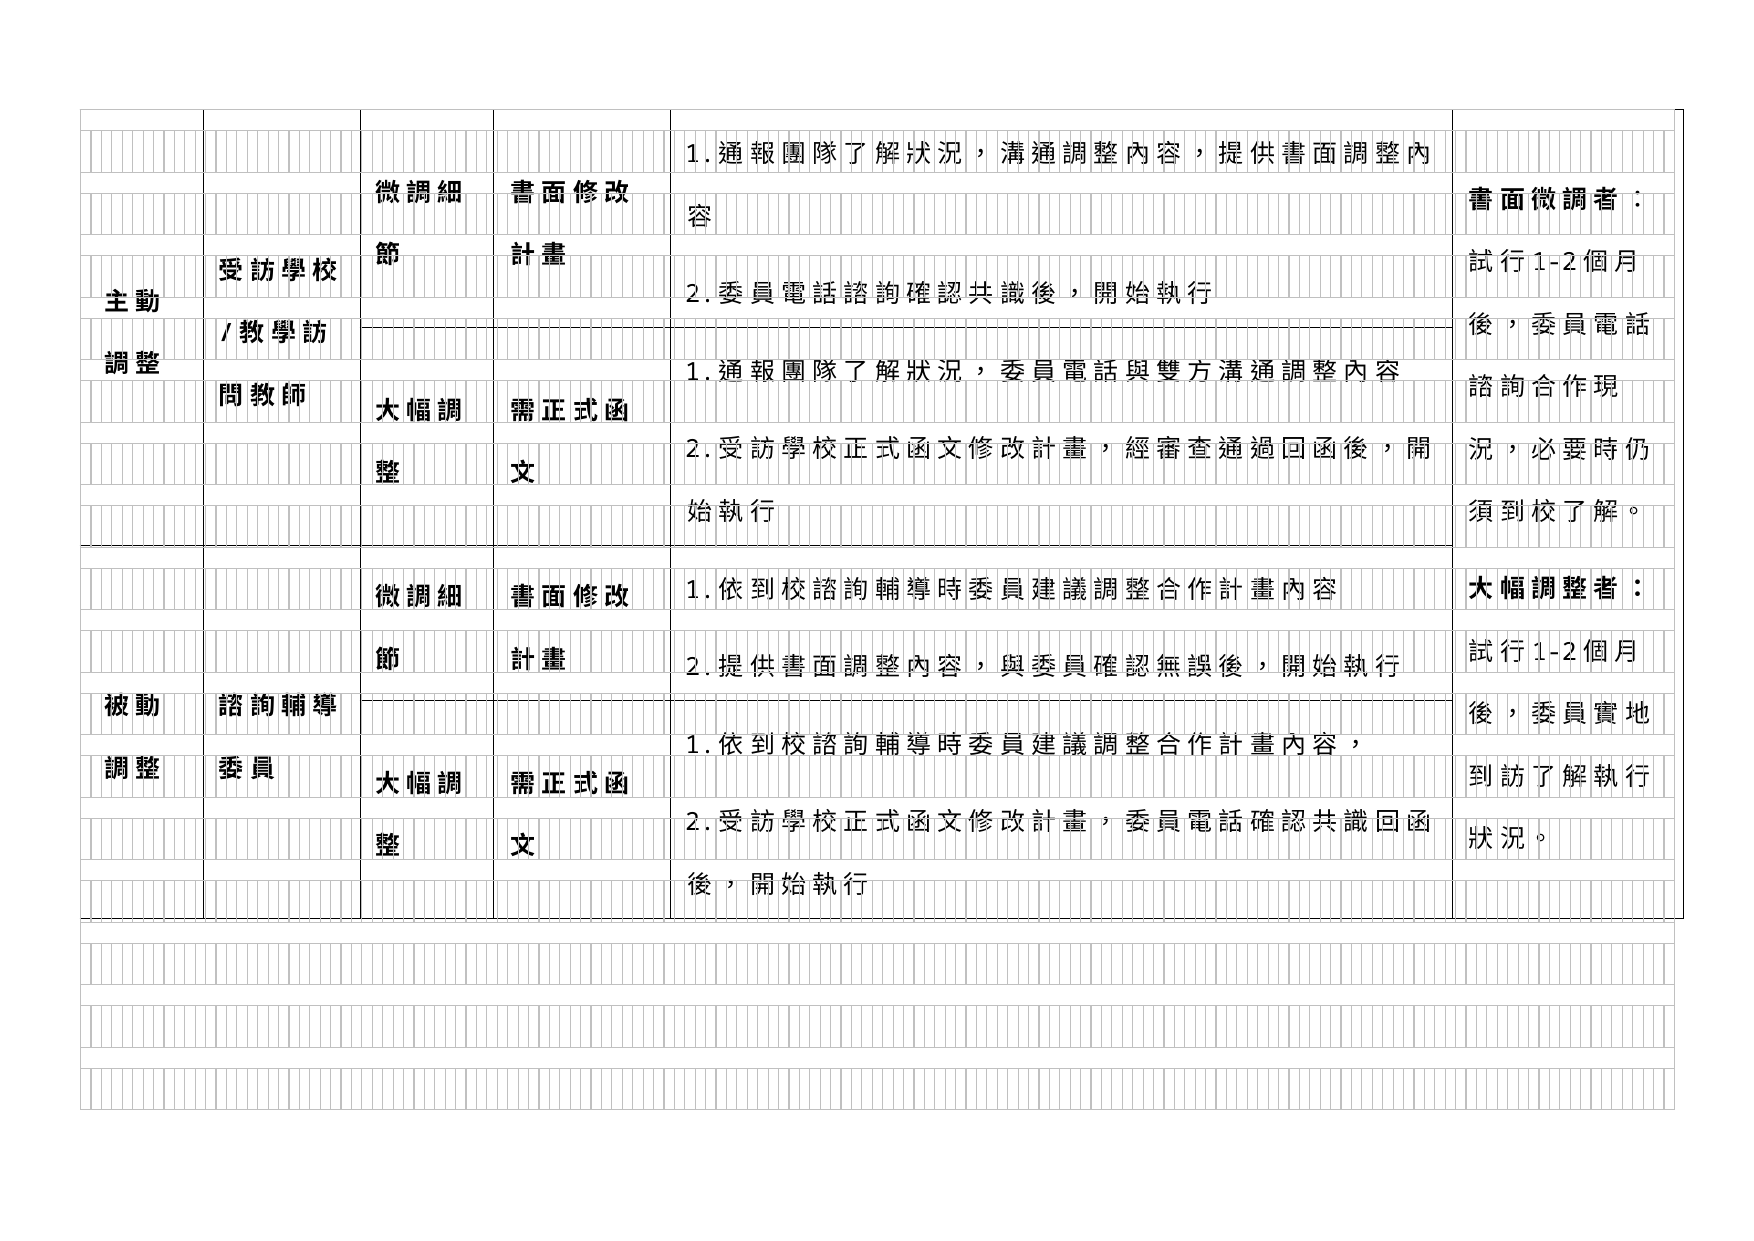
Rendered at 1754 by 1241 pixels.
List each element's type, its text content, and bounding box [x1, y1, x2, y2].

table_cell 諮詢輔導委員 [352, 756, 360, 797]
table_cell 主動調整 [92, 444, 101, 484]
table_cell 微調細節 [394, 569, 403, 609]
table_cell 被動調整 [185, 756, 195, 797]
table_cell 書面修改計畫 [644, 194, 653, 234]
table_cell 被動調整 [133, 569, 143, 609]
table_cell 微調細節 [362, 194, 372, 234]
table_cell 受訪學校/教學訪問教師 [342, 381, 351, 422]
table_cell 微調細節 [383, 256, 393, 297]
table_cell 受訪學校/教學訪問教師 [248, 332, 257, 359]
table_cell 大幅調整 [383, 881, 393, 918]
table_cell 書面修改計畫 [494, 298, 670, 318]
table_cell 微調細節 [425, 631, 434, 672]
table_cell 主動調整 [196, 381, 203, 422]
table_cell 書面修改計畫 [602, 569, 611, 609]
table_cell 主動調整 [154, 444, 163, 484]
table_cell 需正式函文 [550, 819, 559, 859]
table_cell 受訪學校/教學訪問教師 [237, 131, 247, 172]
table_cell 大幅調整 [456, 506, 465, 545]
table_cell 大幅調整 [394, 819, 403, 859]
table_cell 需正式函文 [665, 819, 670, 859]
table_cell 主動調整 [92, 506, 101, 545]
table_cell 諮詢輔導委員 [310, 819, 320, 859]
table_cell 大幅調整 [373, 328, 382, 359]
table_cell 需正式函文 [529, 819, 538, 859]
table_cell 主動調整 [196, 131, 203, 172]
table_cell 大幅調整 [425, 381, 434, 422]
table_cell 大幅調整 [467, 881, 476, 918]
table_cell 需正式函文 [644, 506, 653, 545]
table_cell 主動調整 [81, 235, 203, 255]
table_cell 書面微調者：試行1-2個月後，委員電話諮詢合作現況，必要時仍須到校了解。 大幅調整者：試行1-2個月後，委員實地到訪了解執行狀況。 [1453, 548, 1674, 568]
table_cell 諮詢輔導委員 [206, 631, 215, 672]
table_cell 大幅調整 [394, 506, 403, 545]
table_cell 需正式函文 [498, 381, 507, 422]
table_cell 受訪學校/教學訪問教師 [310, 256, 320, 297]
table_cell 需正式函文 [654, 756, 663, 797]
table_cell 需正式函文 [644, 881, 653, 918]
table_cell 諮詢輔導委員 [258, 819, 268, 859]
table_cell 主動調整 [81, 194, 90, 234]
table_cell 需正式函文 [592, 506, 601, 545]
table_cell 諮詢輔導委員 [204, 548, 360, 568]
table_cell 受訪學校/教學訪問教師 [342, 319, 351, 359]
table_cell 大幅調整 [467, 444, 476, 484]
table_cell 受訪學校/教學訪問教師 [237, 256, 247, 297]
table_cell 受訪學校/教學訪問教師 [310, 381, 320, 422]
table_cell 諮詢輔導委員 [290, 698, 299, 734]
table_cell 被動調整 [154, 694, 163, 734]
table_cell 大幅調整 [383, 506, 393, 545]
table_cell 被動調整 [81, 798, 203, 818]
table_cell 諮詢輔導委員 [248, 819, 257, 859]
table_cell 諮詢輔導委員 [269, 569, 278, 609]
table_cell 需正式函文 [665, 756, 670, 797]
table_cell 被動調整 [165, 881, 174, 918]
table_cell 受訪學校/教學訪問教師 [290, 444, 299, 484]
table_cell 需正式函文 [623, 819, 632, 859]
table_cell 書面修改計畫 [560, 131, 570, 172]
table_cell 大幅調整 [487, 701, 493, 734]
table_cell 受訪學校/教學訪問教師 [331, 194, 340, 234]
table_cell 微調細節 [373, 569, 382, 609]
table_cell 諮詢輔導委員 [331, 631, 340, 672]
table_cell 諮詢輔導委員 [227, 569, 236, 609]
table_cell 需正式函文 [602, 506, 611, 545]
table_cell 書面修改計畫 [519, 203, 528, 234]
table_cell 大幅調整 [404, 701, 413, 734]
table_cell 微調細節 [361, 548, 493, 568]
table_cell 需正式函文 [508, 881, 518, 918]
table_cell 書面修改計畫 [623, 569, 632, 609]
table_cell 需正式函文 [602, 328, 611, 359]
table_cell 1.依到校諮詢輔導時委員建議調整合作計畫內容， 2.受訪學校正式函文修改計畫，委員電話確認共識回函後，開始執行 [1237, 735, 1293, 755]
table_cell 諮詢輔導委員 [248, 694, 257, 734]
table_cell 受訪學校/教學訪問教師 [204, 110, 360, 130]
table_cell 被動調整 [185, 819, 195, 859]
table_cell 諮詢輔導委員 [204, 673, 360, 693]
table_cell 主動調整 [81, 506, 90, 545]
table_cell 1.依到校諮詢輔導時委員建議調整合作計畫內容， 2.受訪學校正式函文修改計畫，委員電話確認共識回函後，開始執行 [729, 735, 786, 755]
table_cell 受訪學校/教學訪問教師 [227, 131, 236, 172]
table_cell 被動調整 [112, 767, 122, 797]
table_cell 被動調整 [92, 881, 101, 918]
table_cell 主動調整 [175, 131, 184, 172]
table_cell 受訪學校/教學訪問教師 [237, 319, 247, 359]
table_cell 需正式函文 [519, 506, 528, 545]
table_cell 需正式函文 [644, 701, 653, 734]
table_cell 需正式函文 [602, 444, 611, 484]
table_cell 諮詢輔導委員 [258, 569, 268, 609]
table_cell 1.通報團隊了解狀況，溝通調整內容，提供書面調整內容 2.委員電話諮詢確認共識後，開始執行 [671, 110, 1452, 130]
table_cell 書面修改計畫 [633, 194, 643, 234]
table_cell 需正式函文 [654, 819, 663, 859]
table_cell 受訪學校/教學訪問教師 [331, 319, 340, 359]
table_cell 書面修改計畫 [654, 256, 663, 297]
table_cell 書面修改計畫 [529, 631, 538, 672]
table_cell 需正式函文 [581, 756, 590, 775]
table_cell 書面修改計畫 [602, 131, 611, 172]
table_cell 書面修改計畫 [519, 131, 528, 172]
table_cell 書面修改計畫 [540, 131, 549, 172]
table_cell 大幅調整 [362, 881, 372, 918]
table_cell 書面修改計畫 [560, 194, 570, 234]
table_cell 主動調整 [102, 319, 111, 359]
table_cell 諮詢輔導委員 [300, 756, 309, 797]
table_cell 微調細節 [383, 194, 393, 234]
table_cell 1.依到校諮詢輔導時委員建議調整合作計畫內容 2.提供書面調整內容，與委員確認無誤後，開始執行 [671, 610, 1452, 630]
table_cell 大幅調整 [404, 881, 413, 918]
table_cell 主動調整 [165, 131, 174, 172]
table_cell 書面微調者：試行1-2個月後，委員電話諮詢合作現況，必要時仍須到校了解。 大幅調整者：試行1-2個月後，委員實地到訪了解執行狀況。 [1453, 110, 1674, 130]
table_cell 需正式函文 [529, 506, 538, 545]
table_cell 書面修改計畫 [612, 256, 622, 297]
table_cell 1.依到校諮詢輔導時委員建議調整合作計畫內容， 2.受訪學校正式函文修改計畫，委員電話確認共識回函後，開始執行 [1115, 735, 1193, 755]
table_cell 需正式函文 [644, 444, 653, 484]
table_cell 被動調整 [112, 707, 122, 734]
table_cell 主動調整 [165, 381, 174, 422]
table_cell 書面修改計畫 [494, 548, 670, 568]
table_cell 被動調整 [81, 631, 90, 672]
table_cell 受訪學校/教學訪問教師 [321, 506, 330, 545]
table_cell 諮詢輔導委員 [331, 756, 340, 797]
table_cell 1.通報團隊了解狀況，委員電話與雙方溝通調整內容 2.受訪學校正式函文修改計畫，經審查通過回函後，開始執行 [671, 423, 1452, 443]
table_cell 受訪學校/教學訪問教師 [279, 506, 288, 545]
table_cell 需正式函文 [498, 328, 507, 359]
table_cell 微調細節 [487, 569, 493, 609]
table_cell 主動調整 [81, 131, 90, 172]
table_cell 受訪學校/教學訪問教師 [279, 256, 288, 297]
table_cell 需正式函文 [560, 444, 570, 484]
table_cell 主動調整 [196, 194, 203, 234]
table_cell 受訪學校/教學訪問教師 [352, 506, 360, 545]
table_cell 被動調整 [81, 694, 90, 734]
table_cell 微調細節 [394, 194, 403, 234]
table_cell 需正式函文 [581, 506, 590, 545]
table_cell 大幅調整 [373, 819, 382, 859]
table_cell 主動調整 [154, 506, 163, 545]
table_cell 微調細節 [373, 131, 382, 172]
table_cell 書面修改計畫 [494, 173, 670, 193]
table_cell 受訪學校/教學訪問教師 [258, 444, 268, 484]
table_cell 需正式函文 [498, 881, 507, 918]
table_cell 需正式函文 [602, 881, 611, 918]
table_cell 受訪學校/教學訪問教師 [279, 194, 288, 234]
table_cell 受訪學校/教學訪問教師 [352, 319, 360, 359]
table_cell 受訪學校/教學訪問教師 [279, 131, 288, 172]
table_cell 書面修改計畫 [529, 194, 538, 234]
table_cell 書面修改計畫 [498, 631, 507, 672]
table_cell 大幅調整 [361, 860, 493, 880]
table_cell 需正式函文 [623, 328, 632, 359]
table_cell 書面修改計畫 [592, 569, 601, 609]
table_cell 微調細節 [435, 194, 445, 234]
table_cell 諮詢輔導委員 [258, 701, 268, 734]
table_cell 需正式函文 [494, 860, 670, 880]
table_cell 受訪學校/教學訪問教師 [269, 319, 278, 359]
table_cell 書面微調者：試行1-2個月後，委員電話諮詢合作現況，必要時仍須到校了解。 大幅調整者：試行1-2個月後，委員實地到訪了解執行狀況。 [1453, 860, 1674, 880]
table_cell 被動調整 [123, 756, 132, 797]
table_cell 主動調整 [144, 444, 153, 484]
table_cell 受訪學校/教學訪問教師 [204, 423, 360, 443]
table_cell 被動調整 [102, 756, 111, 797]
table_cell 受訪學校/教學訪問教師 [248, 131, 257, 172]
table_cell 受訪學校/教學訪問教師 [300, 319, 309, 359]
table_cell 需正式函文 [550, 328, 559, 359]
table_cell 需正式函文 [550, 701, 559, 734]
table_cell 書面修改計畫 [508, 131, 518, 172]
table_cell 主動調整 [165, 444, 174, 484]
table_cell 諮詢輔導委員 [300, 694, 309, 734]
table_cell 書面修改計畫 [592, 131, 601, 172]
table_cell 書面微調者：試行1-2個月後，委員電話諮詢合作現況，必要時仍須到校了解。 大幅調整者：試行1-2個月後，委員實地到訪了解執行狀況。 [1453, 173, 1674, 193]
table_cell 微調細節 [383, 319, 393, 327]
table_cell 需正式函文 [665, 506, 670, 545]
table_cell 書面修改計畫 [633, 569, 643, 609]
table_cell 諮詢輔導委員 [217, 819, 226, 859]
table_cell 1.通報團隊了解狀況，委員電話與雙方溝通調整內容 2.受訪學校正式函文修改計畫，經審查通過回函後，開始執行 [1132, 360, 1199, 380]
table_cell 諮詢輔導委員 [237, 881, 247, 918]
table_cell 微調細節 [487, 256, 493, 297]
table_cell 受訪學校/教學訪問教師 [217, 131, 226, 172]
table_cell 受訪學校/教學訪問教師 [217, 194, 226, 234]
table_cell 需正式函文 [654, 328, 663, 359]
table_cell 被動調整 [144, 709, 153, 734]
table_cell 被動調整 [154, 756, 163, 797]
table_cell 微調細節 [435, 319, 445, 327]
table_cell 主動調整 [185, 256, 195, 297]
table_cell 微調細節 [383, 593, 393, 609]
table_cell 大幅調整 [467, 506, 476, 545]
table_cell 大幅調整 [394, 881, 403, 918]
table_cell 諮詢輔導委員 [206, 881, 215, 918]
table_cell 書面修改計畫 [623, 631, 632, 672]
table_cell 需正式函文 [665, 444, 670, 484]
table_cell 微調細節 [383, 631, 393, 672]
table_cell 需正式函文 [519, 881, 528, 918]
table_cell 受訪學校/教學訪問教師 [206, 381, 215, 422]
table_cell 受訪學校/教學訪問教師 [206, 194, 215, 234]
table_cell 需正式函文 [571, 881, 580, 918]
table_cell 被動調整 [81, 819, 90, 859]
table_cell 大幅調整 [487, 444, 493, 484]
table_cell 諮詢輔導委員 [279, 881, 288, 918]
table_cell 主動調整 [185, 381, 195, 422]
table_cell 需正式函文 [560, 819, 570, 859]
table_cell 書面修改計畫 [612, 631, 622, 672]
table_cell 諮詢輔導委員 [237, 756, 247, 797]
table_cell 受訪學校/教學訪問教師 [206, 444, 215, 484]
table_cell 需正式函文 [633, 381, 643, 422]
table_cell 大幅調整 [456, 881, 465, 918]
table_cell 被動調整 [123, 694, 132, 734]
table_cell 受訪學校/教學訪問教師 [269, 506, 278, 545]
table_cell 被動調整 [144, 881, 153, 918]
table_cell 大幅調整 [477, 881, 486, 918]
table_cell 需正式函文 [550, 506, 559, 545]
table_cell 受訪學校/教學訪問教師 [227, 444, 236, 484]
table_cell 主動調整 [112, 319, 122, 359]
table_cell 1.依到校諮詢輔導時委員建議調整合作計畫內容 2.提供書面調整內容，與委員確認無誤後，開始執行 [671, 548, 1452, 568]
table_cell 受訪學校/教學訪問教師 [258, 256, 268, 297]
table_cell 需正式函文 [623, 381, 632, 422]
table_cell 書面修改計畫 [519, 569, 528, 585]
table_cell 需正式函文 [612, 701, 622, 734]
table_cell 受訪學校/教學訪問教師 [217, 256, 226, 297]
table_cell 被動調整 [92, 569, 101, 609]
table_cell 被動調整 [102, 569, 111, 609]
table_cell 諮詢輔導委員 [237, 819, 247, 859]
table_cell 主動調整 [102, 381, 111, 422]
table_cell 需正式函文 [581, 881, 590, 918]
table_cell 書面修改計畫 [519, 256, 528, 297]
table_cell 被動調整 [102, 694, 111, 734]
table_cell 主動調整 [144, 194, 153, 234]
table_cell 書面修改計畫 [494, 673, 670, 693]
table_cell 被動調整 [196, 694, 203, 734]
table_cell 受訪學校/教學訪問教師 [217, 444, 226, 484]
table_cell 主動調整 [81, 360, 203, 380]
table_cell 被動調整 [133, 631, 143, 672]
table_cell 微調細節 [456, 256, 465, 297]
table_cell 受訪學校/教學訪問教師 [352, 256, 360, 297]
table_cell 書面修改計畫 [529, 256, 538, 297]
table_cell 微調細節 [446, 194, 455, 234]
table_cell 大幅調整 [415, 881, 424, 918]
table_cell 書面修改計畫 [612, 595, 622, 609]
table_cell 被動調整 [154, 569, 163, 609]
table_cell 微調細節 [435, 256, 445, 297]
table_cell 大幅調整 [456, 381, 465, 422]
table_cell 需正式函文 [665, 701, 670, 734]
table_cell 書面修改計畫 [571, 131, 580, 172]
table_cell 主動調整 [154, 256, 163, 297]
table_cell 大幅調整 [383, 444, 393, 465]
table_cell 大幅調整 [435, 444, 445, 484]
table_cell 需正式函文 [571, 506, 580, 545]
table_cell 被動調整 [81, 548, 203, 568]
table_cell 需正式函文 [508, 328, 518, 359]
table_cell 受訪學校/教學訪問教師 [227, 194, 236, 234]
table_cell 被動調整 [165, 819, 174, 859]
table_cell 大幅調整 [383, 784, 393, 797]
table_cell 諮詢輔導委員 [279, 694, 288, 734]
table_cell 受訪學校/教學訪問教師 [258, 194, 268, 234]
table_cell 1.通報團隊了解狀況，委員電話與雙方溝通調整內容 2.受訪學校正式函文修改計畫，經審查通過回函後，開始執行 [671, 360, 759, 380]
table_cell 需正式函文 [571, 756, 580, 797]
table_cell 大幅調整 [467, 701, 476, 734]
table_cell 微調細節 [477, 194, 486, 234]
table_cell 需正式函文 [592, 819, 601, 859]
table_cell 需正式函文 [665, 328, 670, 359]
table_cell 諮詢輔導委員 [248, 881, 257, 918]
table_cell 1.依到校諮詢輔導時委員建議調整合作計畫內容， 2.受訪學校正式函文修改計畫，委員電話確認共識回函後，開始執行 [979, 735, 1037, 755]
table_cell 需正式函文 [571, 328, 580, 359]
table_cell 諮詢輔導委員 [258, 775, 268, 797]
table_cell 被動調整 [102, 631, 111, 672]
table_cell 需正式函文 [623, 506, 632, 545]
table_cell 主動調整 [92, 256, 101, 297]
table_cell 大幅調整 [394, 444, 403, 484]
table_cell 大幅調整 [362, 506, 372, 545]
table_cell 主動調整 [81, 381, 90, 422]
table_cell 主動調整 [92, 194, 101, 234]
table_cell 書面修改計畫 [529, 569, 538, 609]
table_cell 微調細節 [456, 194, 465, 234]
table_cell 書面修改計畫 [665, 131, 670, 172]
table_cell 主動調整 [185, 444, 195, 484]
table_cell 被動調整 [133, 881, 143, 918]
table_cell 微調細節 [362, 131, 372, 172]
table_cell 需正式函文 [612, 881, 622, 918]
table_cell 受訪學校/教學訪問教師 [300, 444, 309, 484]
table_cell 被動調整 [92, 819, 101, 859]
table_cell 諮詢輔導委員 [248, 569, 257, 609]
table_cell 被動調整 [175, 569, 184, 609]
table_cell 需正式函文 [508, 444, 518, 484]
table_cell 主動調整 [133, 319, 143, 359]
table_cell 被動調整 [196, 819, 203, 859]
table_cell 需正式函文 [633, 444, 643, 484]
table_cell 諮詢輔導委員 [217, 569, 226, 609]
table_cell 被動調整 [185, 569, 195, 609]
table_cell 受訪學校/教學訪問教師 [300, 256, 309, 297]
table_cell 需正式函文 [644, 756, 653, 797]
table_cell 諮詢輔導委員 [310, 694, 320, 734]
table_cell 主動調整 [102, 506, 111, 545]
table_cell 大幅調整 [404, 328, 413, 359]
table_cell 大幅調整 [361, 360, 493, 380]
table_cell 大幅調整 [467, 756, 476, 797]
table_cell 需正式函文 [498, 444, 507, 484]
table_cell 書面微調者：試行1-2個月後，委員電話諮詢合作現況，必要時仍須到校了解。 大幅調整者：試行1-2個月後，委員實地到訪了解執行狀況。 [1453, 423, 1674, 443]
table_cell 需正式函文 [581, 778, 590, 797]
table_cell 大幅調整 [361, 485, 493, 505]
table_cell 被動調整 [81, 610, 203, 630]
table_cell 受訪學校/教學訪問教師 [217, 319, 226, 359]
table_cell 書面修改計畫 [654, 631, 663, 672]
table_cell 需正式函文 [494, 798, 670, 818]
table_cell 微調細節 [362, 631, 372, 672]
table_cell 微調細節 [361, 673, 493, 693]
table_cell 受訪學校/教學訪問教師 [227, 319, 236, 359]
table_cell 書面修改計畫 [592, 194, 601, 234]
table_cell 主動調整 [92, 131, 101, 172]
table_cell 受訪學校/教學訪問教師 [321, 319, 330, 359]
table_cell 書面微調者：試行1-2個月後，委員電話諮詢合作現況，必要時仍須到校了解。 大幅調整者：試行1-2個月後，委員實地到訪了解執行狀況。 [1453, 298, 1674, 318]
table_cell 需正式函文 [612, 506, 622, 545]
table_cell 主動調整 [144, 319, 153, 356]
table_cell 微調細節 [394, 131, 403, 172]
table_cell 主動調整 [112, 131, 122, 172]
table_cell 受訪學校/教學訪問教師 [331, 381, 340, 422]
table_cell 需正式函文 [633, 881, 643, 918]
table_cell 需正式函文 [612, 328, 622, 359]
table_cell 被動調整 [133, 694, 143, 734]
table_cell 微調細節 [383, 569, 393, 592]
table_cell 被動調整 [144, 631, 153, 672]
table_cell 諮詢輔導委員 [352, 819, 360, 859]
table_cell 大幅調整 [362, 444, 372, 484]
table_cell 書面修改計畫 [602, 194, 611, 234]
table_cell 被動調整 [92, 694, 101, 734]
table_cell 受訪學校/教學訪問教師 [300, 506, 309, 545]
table_cell 需正式函文 [581, 444, 590, 484]
table_cell 書面微調者：試行1-2個月後，委員電話諮詢合作現況，必要時仍須到校了解。 大幅調整者：試行1-2個月後，委員實地到訪了解執行狀況。 [1453, 360, 1674, 380]
table_cell 需正式函文 [498, 506, 507, 545]
table_cell 被動調整 [144, 819, 153, 859]
table_cell 需正式函文 [498, 701, 507, 734]
table_cell 大幅調整 [404, 756, 413, 797]
table_cell 需正式函文 [560, 881, 570, 918]
table_cell 諮詢輔導委員 [206, 569, 215, 609]
table_cell 被動調整 [102, 819, 111, 859]
table_cell 主動調整 [112, 194, 122, 234]
table_cell 需正式函文 [592, 328, 601, 359]
table_cell 書面修改計畫 [498, 569, 507, 609]
table_cell 大幅調整 [456, 756, 465, 797]
table_cell 書面修改計畫 [581, 194, 590, 234]
table_cell 被動調整 [175, 694, 184, 734]
table_cell 受訪學校/教學訪問教師 [258, 506, 268, 545]
table_cell 大幅調整 [477, 819, 486, 859]
table_cell 書面微調者：試行1-2個月後，委員電話諮詢合作現況，必要時仍須到校了解。 大幅調整者：試行1-2個月後，委員實地到訪了解執行狀況。 [1453, 673, 1674, 693]
table_cell 書面修改計畫 [494, 235, 670, 255]
table_cell 書面修改計畫 [571, 256, 580, 297]
table_cell 大幅調整 [435, 381, 445, 422]
table_cell 需正式函文 [581, 819, 590, 859]
table_cell 大幅調整 [383, 756, 393, 777]
table_cell 諮詢輔導委員 [237, 631, 247, 672]
table_cell 微調細節 [456, 131, 465, 172]
table_cell 需正式函文 [592, 881, 601, 918]
table_cell 書面微調者：試行1-2個月後，委員電話諮詢合作現況，必要時仍須到校了解。 大幅調整者：試行1-2個月後，委員實地到訪了解執行狀況。 [1453, 610, 1674, 630]
table_cell 被動調整 [144, 569, 153, 609]
table_cell 被動調整 [81, 673, 203, 693]
table_cell 諮詢輔導委員 [217, 881, 226, 918]
table_cell 受訪學校/教學訪問教師 [310, 319, 320, 359]
table_cell 大幅調整 [456, 444, 465, 484]
table_cell 大幅調整 [477, 756, 486, 797]
table_cell 被動調整 [175, 756, 184, 797]
table_cell 大幅調整 [394, 701, 403, 734]
table_cell 需正式函文 [602, 381, 611, 422]
table_cell 書面修改計畫 [550, 202, 559, 234]
table_cell 被動調整 [102, 881, 111, 918]
table_cell 書面修改計畫 [623, 194, 632, 234]
table_cell 受訪學校/教學訪問教師 [300, 381, 309, 422]
table_cell 大幅調整 [467, 819, 476, 859]
table_cell 大幅調整 [425, 506, 434, 545]
table_cell 微調細節 [467, 256, 476, 297]
table_cell 大幅調整 [394, 756, 403, 797]
table_cell 大幅調整 [446, 506, 455, 545]
table_cell 大幅調整 [477, 381, 486, 422]
table_cell 微調細節 [446, 256, 455, 297]
table_cell 需正式函文 [540, 819, 549, 859]
table_cell 主動調整 [133, 194, 143, 234]
table_cell 大幅調整 [435, 701, 445, 734]
table_cell 大幅調整 [362, 381, 372, 422]
table_cell 需正式函文 [529, 328, 538, 359]
table_cell 諮詢輔導委員 [331, 881, 340, 918]
table_cell 微調細節 [446, 569, 455, 609]
table_cell 主動調整 [102, 194, 111, 234]
table_cell 主動調整 [112, 444, 122, 484]
table_cell 受訪學校/教學訪問教師 [290, 506, 299, 545]
table_cell 受訪學校/教學訪問教師 [248, 444, 257, 484]
table_cell 書面修改計畫 [508, 631, 518, 672]
table_cell 主動調整 [81, 485, 203, 505]
table_cell 書面修改計畫 [519, 631, 528, 672]
table_cell 需正式函文 [665, 881, 670, 918]
table_cell 需正式函文 [560, 506, 570, 545]
table_cell 諮詢輔導委員 [300, 819, 309, 859]
table_cell 書面修改計畫 [494, 110, 670, 130]
table_cell 書面修改計畫 [508, 256, 518, 297]
table_cell 需正式函文 [540, 506, 549, 545]
table_cell 書面修改計畫 [581, 131, 590, 172]
table_cell 書面修改計畫 [633, 256, 643, 297]
table_cell 大幅調整 [425, 819, 434, 859]
table_cell 微調細節 [435, 569, 445, 609]
table_cell 需正式函文 [494, 485, 670, 505]
table_cell 需正式函文 [602, 756, 611, 797]
table_cell 大幅調整 [362, 701, 372, 734]
table_cell 微調細節 [404, 131, 413, 172]
table_cell 諮詢輔導委員 [321, 569, 330, 609]
table_cell 需正式函文 [529, 381, 538, 422]
table_cell 微調細節 [415, 194, 424, 234]
table_cell 需正式函文 [571, 381, 580, 422]
table_cell 主動調整 [154, 194, 163, 234]
table_cell 需正式函文 [508, 701, 518, 734]
table_cell 書面修改計畫 [581, 595, 590, 609]
table_cell 書面修改計畫 [529, 131, 538, 172]
table_cell 書面修改計畫 [494, 610, 670, 630]
table_cell 主動調整 [81, 173, 203, 193]
table_cell 主動調整 [123, 194, 132, 234]
table_cell 受訪學校/教學訪問教師 [227, 506, 236, 545]
table_cell 大幅調整 [415, 756, 424, 797]
table_cell 受訪學校/教學訪問教師 [237, 444, 247, 484]
table_cell 需正式函文 [508, 506, 518, 545]
table_cell 書面修改計畫 [540, 256, 549, 297]
table_cell 諮詢輔導委員 [269, 819, 278, 859]
table_cell 需正式函文 [612, 819, 622, 859]
table_cell 受訪學校/教學訪問教師 [206, 256, 215, 297]
table_cell 受訪學校/教學訪問教師 [331, 256, 340, 297]
table_cell 被動調整 [81, 569, 90, 609]
table_cell 諮詢輔導委員 [217, 756, 226, 797]
table_cell 受訪學校/教學訪問教師 [269, 194, 278, 234]
table_cell 受訪學校/教學訪問教師 [248, 256, 257, 297]
table_cell 大幅調整 [446, 381, 455, 418]
table_cell 需正式函文 [540, 328, 549, 359]
table_cell 大幅調整 [446, 328, 455, 359]
table_cell 需正式函文 [602, 701, 611, 734]
table_cell 諮詢輔導委員 [227, 703, 236, 734]
table_cell 受訪學校/教學訪問教師 [290, 319, 299, 359]
table_cell 諮詢輔導委員 [217, 694, 226, 734]
table_cell 需正式函文 [633, 756, 643, 797]
table_cell 1.依到校諮詢輔導時委員建議調整合作計畫內容 2.提供書面調整內容，與委員確認無誤後，開始執行 [671, 673, 1452, 693]
table_cell 微調細節 [425, 569, 434, 609]
table_cell 被動調整 [154, 881, 163, 918]
table_cell 需正式函文 [592, 381, 601, 422]
table_cell 被動調整 [144, 779, 153, 797]
table_cell 需正式函文 [529, 444, 538, 484]
table_cell 微調細節 [477, 569, 486, 609]
table_cell 書面修改計畫 [623, 131, 632, 172]
table_cell 大幅調整 [361, 423, 493, 443]
table_cell 需正式函文 [581, 701, 590, 734]
table_cell 書面微調者：試行1-2個月後，委員電話諮詢合作現況，必要時仍須到校了解。 大幅調整者：試行1-2個月後，委員實地到訪了解執行狀況。 [1453, 735, 1674, 755]
table_cell 書面修改計畫 [550, 131, 559, 172]
table_cell 被動調整 [81, 860, 203, 880]
table_cell 需正式函文 [560, 701, 570, 734]
table_cell 大幅調整 [446, 444, 455, 484]
table_cell 諮詢輔導委員 [331, 694, 340, 734]
table_cell 微調細節 [415, 595, 424, 609]
table_cell 需正式函文 [519, 701, 528, 734]
table_cell 大幅調整 [362, 328, 372, 359]
table_cell 微調細節 [446, 631, 455, 672]
table_cell 主動調整 [133, 256, 143, 297]
table_cell 主動調整 [112, 506, 122, 545]
table_cell 需正式函文 [540, 881, 549, 918]
table_cell 諮詢輔導委員 [342, 631, 351, 672]
table_cell 被動調整 [196, 569, 203, 609]
table_cell 大幅調整 [487, 506, 493, 545]
table_cell 大幅調整 [361, 735, 493, 755]
table_cell 諮詢輔導委員 [310, 631, 320, 672]
table_cell 大幅調整 [446, 782, 455, 797]
table_cell 主動調整 [154, 131, 163, 172]
table_cell 需正式函文 [644, 328, 653, 359]
table_cell 書面修改計畫 [654, 131, 663, 172]
table_cell 受訪學校/教學訪問教師 [204, 360, 360, 380]
table_cell 大幅調整 [467, 381, 476, 422]
table_cell 大幅調整 [415, 381, 424, 422]
table_cell 受訪學校/教學訪問教師 [290, 387, 299, 422]
table_cell 需正式函文 [633, 819, 643, 859]
table_cell 被動調整 [196, 756, 203, 797]
table_cell 被動調整 [175, 631, 184, 672]
table_cell 需正式函文 [571, 444, 580, 484]
table_cell 受訪學校/教學訪問教師 [331, 131, 340, 172]
table_cell 大幅調整 [477, 444, 486, 484]
table_cell 大幅調整 [435, 819, 445, 859]
table_cell 需正式函文 [623, 444, 632, 484]
table_cell 微調細節 [487, 194, 493, 234]
table_cell 書面修改計畫 [612, 569, 622, 593]
table_cell 微調細節 [415, 631, 424, 672]
table_cell 受訪學校/教學訪問教師 [300, 194, 309, 234]
table_cell 書面修改計畫 [571, 194, 580, 234]
table_cell 微調細節 [404, 194, 413, 234]
table_cell 需正式函文 [529, 756, 538, 797]
table_cell 需正式函文 [540, 701, 549, 734]
table_cell 微調細節 [435, 131, 445, 172]
table_cell 需正式函文 [560, 328, 570, 359]
table_cell 大幅調整 [362, 819, 372, 859]
table_cell 主動調整 [196, 506, 203, 545]
table_cell 諮詢輔導委員 [321, 711, 330, 734]
table_cell 被動調整 [154, 631, 163, 672]
table_cell 需正式函文 [633, 506, 643, 545]
table_cell 大幅調整 [373, 701, 382, 734]
table_cell 主動調整 [144, 506, 153, 545]
table_cell 大幅調整 [404, 444, 413, 484]
table_cell 大幅調整 [477, 701, 486, 734]
table_cell 微調細節 [415, 569, 424, 604]
table_cell 微調細節 [361, 173, 493, 193]
table_cell 微調細節 [425, 131, 434, 172]
table_cell 微調細節 [373, 194, 382, 234]
table_cell 書面修改計畫 [560, 631, 570, 672]
table_cell 主動調整 [81, 256, 90, 297]
table_cell 書面修改計畫 [581, 631, 590, 672]
table_cell 被動調整 [112, 569, 122, 609]
table_cell 微調細節 [415, 131, 424, 172]
table_cell 書面修改計畫 [498, 256, 507, 297]
table_cell 需正式函文 [571, 701, 580, 734]
table_cell 主動調整 [154, 381, 163, 422]
table_cell 被動調整 [185, 631, 195, 672]
table_cell 需正式函文 [592, 756, 601, 797]
table_cell 需正式函文 [581, 328, 590, 359]
table_cell 受訪學校/教學訪問教師 [206, 506, 215, 545]
table_cell 受訪學校/教學訪問教師 [321, 194, 330, 234]
table_cell 諮詢輔導委員 [227, 881, 236, 918]
table_cell 微調細節 [394, 631, 403, 672]
table_cell 微調細節 [467, 131, 476, 172]
table_cell 大幅調整 [415, 328, 424, 359]
table_cell 被動調整 [92, 631, 101, 672]
table_cell 大幅調整 [383, 701, 393, 734]
table_cell 大幅調整 [404, 381, 413, 422]
table_cell 主動調整 [133, 381, 143, 422]
table_cell 受訪學校/教學訪問教師 [269, 381, 278, 422]
table_cell 受訪學校/教學訪問教師 [269, 444, 278, 484]
table_cell 微調細節 [487, 131, 493, 172]
table_cell 諮詢輔導委員 [248, 756, 257, 797]
table_cell 需正式函文 [519, 756, 528, 772]
table_cell 受訪學校/教學訪問教師 [237, 194, 247, 234]
table_cell 主動調整 [123, 444, 132, 484]
table_cell 被動調整 [112, 819, 122, 859]
table_cell 大幅調整 [404, 506, 413, 545]
table_cell 需正式函文 [592, 444, 601, 484]
table_cell 大幅調整 [435, 756, 445, 797]
table_cell 諮詢輔導委員 [269, 631, 278, 672]
table_cell 諮詢輔導委員 [204, 735, 360, 755]
table_cell 諮詢輔導委員 [342, 569, 351, 609]
table_cell 受訪學校/教學訪問教師 [279, 444, 288, 484]
table_cell 書面修改計畫 [571, 569, 580, 609]
table_cell 需正式函文 [508, 381, 518, 422]
table_cell 受訪學校/教學訪問教師 [310, 506, 320, 545]
table_cell 諮詢輔導委員 [227, 631, 236, 672]
table_cell 諮詢輔導委員 [217, 631, 226, 672]
table_cell 主動調整 [165, 194, 174, 234]
table_cell 主動調整 [123, 319, 132, 359]
table_cell 需正式函文 [550, 881, 559, 918]
table_cell 大幅調整 [362, 756, 372, 797]
table_cell 諮詢輔導委員 [269, 756, 278, 797]
table_cell 被動調整 [133, 756, 143, 797]
table_cell 微調細節 [415, 256, 424, 297]
table_cell 被動調整 [123, 819, 132, 859]
table_cell 被動調整 [175, 819, 184, 859]
table_cell 需正式函文 [654, 506, 663, 545]
table_cell 被動調整 [123, 569, 132, 609]
table_cell 微調細節 [373, 256, 382, 297]
table_cell 主動調整 [133, 506, 143, 545]
table_cell 諮詢輔導委員 [237, 569, 247, 609]
table_cell 大幅調整 [415, 506, 424, 545]
table_cell 大幅調整 [446, 756, 455, 791]
table_cell 需正式函文 [623, 756, 632, 797]
table_cell 諮詢輔導委員 [206, 694, 215, 734]
table_cell 主動調整 [123, 506, 132, 545]
table_cell 微調細節 [477, 131, 486, 172]
table_cell 主動調整 [123, 381, 132, 422]
table_cell 1.通報團隊了解狀況，溝通調整內容，提供書面調整內容 2.委員電話諮詢確認共識後，開始執行 [671, 173, 1452, 193]
table_cell 書面修改計畫 [592, 256, 601, 297]
table_cell 受訪學校/教學訪問教師 [206, 131, 215, 172]
table_cell 諮詢輔導委員 [204, 860, 360, 880]
table_cell 被動調整 [92, 756, 101, 797]
table_cell 需正式函文 [644, 819, 653, 859]
table_cell 大幅調整 [373, 381, 382, 422]
table_cell 書面修改計畫 [498, 194, 507, 234]
table_cell 需正式函文 [540, 381, 549, 422]
table_cell 被動調整 [81, 881, 90, 918]
table_cell 微調細節 [394, 256, 403, 297]
table_cell 微調細節 [456, 569, 465, 609]
table_cell 諮詢輔導委員 [352, 569, 360, 609]
table_cell 諮詢輔導委員 [352, 631, 360, 672]
table_cell 需正式函文 [508, 756, 518, 797]
table_cell 書面修改計畫 [592, 631, 601, 672]
table_cell 書面修改計畫 [540, 631, 549, 672]
table_cell 大幅調整 [487, 881, 493, 918]
table_cell 諮詢輔導委員 [227, 819, 236, 859]
table_cell 諮詢輔導委員 [279, 819, 288, 859]
table_cell 大幅調整 [415, 444, 424, 484]
table_cell 受訪學校/教學訪問教師 [217, 381, 226, 422]
table_cell 受訪學校/教學訪問教師 [204, 235, 360, 255]
table_cell 受訪學校/教學訪問教師 [269, 256, 278, 297]
table_cell 書面修改計畫 [644, 569, 653, 609]
table_cell 微調細節 [435, 631, 445, 672]
table_cell 需正式函文 [623, 701, 632, 734]
table_cell 需正式函文 [654, 381, 663, 422]
table_cell 需正式函文 [623, 881, 632, 918]
table_cell 受訪學校/教學訪問教師 [342, 444, 351, 484]
table_cell 主動調整 [185, 319, 195, 359]
table_cell 受訪學校/教學訪問教師 [248, 381, 257, 422]
table_cell 大幅調整 [361, 798, 493, 818]
table_cell 書面修改計畫 [644, 256, 653, 297]
table_cell 大幅調整 [425, 881, 434, 918]
table_cell 主動調整 [175, 444, 184, 484]
table_cell 需正式函文 [494, 360, 670, 380]
table_cell 主動調整 [81, 110, 203, 130]
table_cell 大幅調整 [456, 819, 465, 859]
table_cell 主動調整 [185, 131, 195, 172]
table_cell 諮詢輔導委員 [321, 881, 330, 918]
table_cell 被動調整 [165, 631, 174, 672]
table_cell 被動調整 [196, 631, 203, 672]
table_cell 大幅調整 [456, 701, 465, 734]
table_cell 大幅調整 [435, 328, 445, 359]
table_cell 需正式函文 [581, 405, 590, 422]
table_cell 需正式函文 [519, 381, 528, 399]
table_cell 大幅調整 [383, 381, 393, 404]
table_cell 大幅調整 [383, 819, 393, 838]
table_cell 微調細節 [425, 194, 434, 234]
table_cell 主動調整 [123, 131, 132, 172]
table_cell 需正式函文 [612, 444, 622, 484]
table_cell 諮詢輔導委員 [290, 756, 299, 797]
table_cell 主動調整 [92, 319, 101, 359]
table_cell 受訪學校/教學訪問教師 [269, 131, 278, 172]
table_cell 大幅調整 [477, 506, 486, 545]
table_cell 受訪學校/教學訪問教師 [204, 298, 360, 318]
table_cell 受訪學校/教學訪問教師 [290, 194, 299, 234]
table_cell 諮詢輔導委員 [204, 798, 360, 818]
table_cell 受訪學校/教學訪問教師 [352, 131, 360, 172]
table_cell 需正式函文 [581, 381, 590, 402]
table_cell 1.通報團隊了解狀況，委員電話與雙方溝通調整內容 2.受訪學校正式函文修改計畫，經審查通過回函後，開始執行 [1011, 360, 1109, 380]
table_cell 主動調整 [165, 506, 174, 545]
table_cell 書面修改計畫 [508, 194, 518, 234]
table_cell 主動調整 [123, 256, 132, 297]
table_cell 受訪學校/教學訪問教師 [352, 381, 360, 422]
table_cell 需正式函文 [602, 819, 611, 859]
table_cell 受訪學校/教學訪問教師 [258, 319, 268, 359]
table_cell 微調細節 [477, 256, 486, 297]
table_cell 書面修改計畫 [644, 131, 653, 172]
table_cell 需正式函文 [550, 381, 559, 399]
table_cell 大幅調整 [425, 701, 434, 734]
table_cell 大幅調整 [373, 444, 382, 484]
table_cell 諮詢輔導委員 [206, 819, 215, 859]
table_cell 需正式函文 [560, 381, 570, 422]
table_cell 受訪學校/教學訪問教師 [204, 485, 360, 505]
table_cell 微調細節 [361, 298, 493, 318]
table_cell 需正式函文 [550, 444, 559, 484]
table_cell 主動調整 [175, 194, 184, 234]
table_cell 諮詢輔導委員 [310, 756, 320, 797]
table_cell 諮詢輔導委員 [227, 777, 236, 797]
table_cell 1.依到校諮詢輔導時委員建議調整合作計畫內容， 2.受訪學校正式函文修改計畫，委員電話確認共識回函後，開始執行 [671, 798, 1452, 818]
table_cell 諮詢輔導委員 [310, 569, 320, 609]
table_cell 受訪學校/教學訪問教師 [258, 395, 268, 422]
table_cell 被動調整 [81, 735, 203, 755]
table_cell 書面修改計畫 [550, 631, 559, 648]
table_cell 諮詢輔導委員 [331, 819, 340, 859]
table_cell 諮詢輔導委員 [290, 881, 299, 918]
table_cell 大幅調整 [487, 819, 493, 859]
table_cell 微調細節 [446, 131, 455, 172]
table_cell 書面修改計畫 [665, 631, 670, 672]
table_cell 被動調整 [112, 881, 122, 918]
table_cell 被動調整 [154, 819, 163, 859]
table_cell 微調細節 [477, 631, 486, 672]
table_cell 大幅調整 [373, 881, 382, 918]
table_cell 諮詢輔導委員 [321, 631, 330, 672]
table_cell 大幅調整 [487, 381, 493, 422]
table_cell 書面修改計畫 [571, 631, 580, 672]
table_cell 受訪學校/教學訪問教師 [342, 506, 351, 545]
table_cell 書面修改計畫 [665, 569, 670, 609]
table_cell 微調細節 [404, 256, 413, 297]
table_cell 大幅調整 [394, 381, 403, 422]
table_cell 被動調整 [123, 881, 132, 918]
table_cell 大幅調整 [446, 819, 455, 859]
table_cell 書面修改計畫 [654, 194, 663, 234]
table_cell 被動調整 [185, 881, 195, 918]
table_cell 書面修改計畫 [498, 131, 507, 172]
table_cell 主動調整 [196, 256, 203, 297]
table_cell 需正式函文 [644, 381, 653, 422]
table_cell 諮詢輔導委員 [331, 569, 340, 609]
table_cell 主動調整 [102, 256, 111, 297]
table_cell 書面修改計畫 [550, 569, 559, 585]
table_cell 大幅調整 [425, 756, 434, 797]
table_cell 1.通報團隊了解狀況，溝通調整內容，提供書面調整內容 2.委員電話諮詢確認共識後，開始執行 [671, 235, 1452, 255]
table_cell 諮詢輔導委員 [342, 881, 351, 918]
table_cell 受訪學校/教學訪問教師 [206, 319, 215, 359]
table_cell 大幅調整 [446, 881, 455, 918]
table_cell 書面修改計畫 [665, 194, 670, 234]
table_cell 被動調整 [133, 819, 143, 859]
table_cell 書面修改計畫 [602, 631, 611, 672]
table_cell 諮詢輔導委員 [321, 756, 330, 797]
table_cell 受訪學校/教學訪問教師 [300, 131, 309, 172]
table_cell 大幅調整 [383, 411, 393, 422]
table_cell 書面修改計畫 [644, 631, 653, 672]
table_cell 受訪學校/教學訪問教師 [321, 131, 330, 172]
table_cell 被動調整 [196, 881, 203, 918]
table_cell 書面修改計畫 [550, 265, 559, 297]
table_cell 大幅調整 [394, 328, 403, 359]
table_cell 主動調整 [144, 256, 153, 294]
table_cell 諮詢輔導委員 [300, 881, 309, 918]
table_cell 受訪學校/教學訪問教師 [248, 194, 257, 234]
table_cell 需正式函文 [540, 756, 549, 797]
table_cell 需正式函文 [592, 701, 601, 734]
table_cell 大幅調整 [435, 881, 445, 918]
table_cell 諮詢輔導委員 [290, 631, 299, 672]
table_cell 微調細節 [404, 631, 413, 672]
table_cell 需正式函文 [498, 819, 507, 859]
table_cell 書面修改計畫 [560, 256, 570, 297]
table_cell 諮詢輔導委員 [352, 881, 360, 918]
table_cell 諮詢輔導委員 [279, 569, 288, 609]
table_cell 主動調整 [81, 319, 90, 359]
table_cell 大幅調整 [446, 409, 455, 422]
table_cell 大幅調整 [425, 328, 434, 359]
table_cell 諮詢輔導委員 [342, 756, 351, 797]
table_cell 需正式函文 [529, 881, 538, 918]
table_cell 微調細節 [383, 131, 393, 172]
table_cell 受訪學校/教學訪問教師 [310, 444, 320, 484]
table_cell 微調細節 [425, 256, 434, 297]
table_cell 諮詢輔導委員 [290, 819, 299, 859]
table_cell 1.通報團隊了解狀況，委員電話與雙方溝通調整內容 2.受訪學校正式函文修改計畫，經審查通過回函後，開始執行 [1356, 360, 1452, 380]
table_cell 需正式函文 [519, 444, 528, 464]
table_cell 被動調整 [185, 694, 195, 734]
table_cell 受訪學校/教學訪問教師 [237, 381, 247, 422]
table_cell 書面修改計畫 [623, 256, 632, 297]
table_cell 1.通報團隊了解狀況，委員電話與雙方溝通調整內容 2.受訪學校正式函文修改計畫，經審查通過回函後，開始執行 [1234, 360, 1292, 380]
table_cell 主動調整 [102, 131, 111, 172]
table_cell 被動調整 [165, 569, 174, 609]
table_cell 1.依到校諮詢輔導時委員建議調整合作計畫內容， 2.受訪學校正式函文修改計畫，委員電話確認共識回函後，開始執行 [1294, 735, 1452, 755]
table_cell 需正式函文 [654, 881, 663, 918]
table_cell 書面微調者：試行1-2個月後，委員電話諮詢合作現況，必要時仍須到校了解。 大幅調整者：試行1-2個月後，委員實地到訪了解執行狀況。 [1453, 798, 1674, 818]
table_cell 需正式函文 [612, 756, 622, 772]
table_cell 大幅調整 [425, 444, 434, 484]
table_cell 受訪學校/教學訪問教師 [342, 131, 351, 172]
table_cell 大幅調整 [477, 328, 486, 359]
table_cell 被動調整 [165, 694, 174, 734]
table_cell 微調細節 [487, 631, 493, 672]
table_cell 書面修改計畫 [581, 256, 590, 297]
table_cell 諮詢輔導委員 [269, 694, 278, 734]
table_cell 需正式函文 [654, 701, 663, 734]
table_cell 需正式函文 [633, 701, 643, 734]
table_cell 微調細節 [362, 256, 372, 297]
table_cell 大幅調整 [467, 328, 476, 359]
table_cell 主動調整 [175, 506, 184, 545]
table_cell 被動調整 [175, 881, 184, 918]
table_cell 書面修改計畫 [581, 569, 590, 589]
table_cell 諮詢輔導委員 [290, 569, 299, 609]
table_cell 諮詢輔導委員 [269, 881, 278, 918]
table_cell 微調細節 [362, 319, 372, 327]
table_cell 主動調整 [185, 506, 195, 545]
table_cell 書面修改計畫 [612, 194, 622, 234]
table_cell 主動調整 [81, 444, 90, 484]
table_cell 諮詢輔導委員 [352, 694, 360, 734]
table_cell 主動調整 [112, 256, 122, 293]
table_cell 受訪學校/教學訪問教師 [237, 506, 247, 545]
table_cell 大幅調整 [487, 756, 493, 797]
table_cell 大幅調整 [456, 328, 465, 359]
table_cell 主動調整 [175, 319, 184, 359]
table_cell 主動調整 [81, 298, 203, 318]
table_cell 受訪學校/教學訪問教師 [331, 506, 340, 545]
table_cell 諮詢輔導委員 [237, 694, 247, 734]
table_cell 主動調整 [81, 423, 203, 443]
table_cell 微調細節 [456, 631, 465, 672]
table_cell 諮詢輔導委員 [310, 881, 320, 918]
table_cell 大幅調整 [373, 756, 382, 797]
table_cell 書面修改計畫 [540, 569, 549, 609]
table_cell 諮詢輔導委員 [248, 631, 257, 672]
table_cell 被動調整 [81, 756, 90, 797]
table_cell 受訪學校/教學訪問教師 [321, 381, 330, 422]
table_cell 受訪學校/教學訪問教師 [342, 194, 351, 234]
table_cell 1.依到校諮詢輔導時委員建議調整合作計畫內容， 2.受訪學校正式函文修改計畫，委員電話確認共識回函後，開始執行 [788, 735, 865, 755]
table_cell 需正式函文 [633, 328, 643, 359]
table_cell 書面修改計畫 [665, 256, 670, 297]
table_cell 主動調整 [133, 131, 143, 172]
table_cell 微調細節 [361, 110, 493, 130]
table_cell 主動調整 [102, 444, 111, 484]
table_cell 書面修改計畫 [633, 131, 643, 172]
table_cell 諮詢輔導委員 [279, 631, 288, 672]
table_cell 受訪學校/教學訪問教師 [217, 506, 226, 545]
table_cell 諮詢輔導委員 [300, 569, 309, 609]
table_cell 書面微調者：試行1-2個月後，委員電話諮詢合作現況，必要時仍須到校了解。 大幅調整者：試行1-2個月後，委員實地到訪了解執行狀況。 [1453, 485, 1674, 505]
table_cell 主動調整 [112, 381, 122, 422]
table_cell 主動調整 [196, 319, 203, 359]
table_cell 大幅調整 [383, 328, 393, 359]
table_cell 被動調整 [112, 631, 122, 672]
table_cell 需正式函文 [612, 381, 622, 399]
table_cell 需正式函文 [494, 735, 670, 755]
table_cell 大幅調整 [415, 701, 424, 734]
table_cell 需正式函文 [519, 328, 528, 359]
table_cell 需正式函文 [529, 701, 538, 734]
table_cell 受訪學校/教學訪問教師 [310, 131, 320, 172]
table_cell 受訪學校/教學訪問教師 [342, 256, 351, 297]
table_cell 受訪學校/教學訪問教師 [310, 194, 320, 234]
table_cell 微調細節 [467, 569, 476, 609]
table_cell 主動調整 [144, 131, 153, 172]
table_cell 需正式函文 [550, 756, 559, 772]
table_cell 主動調整 [185, 194, 195, 234]
table_cell 書面修改計畫 [633, 631, 643, 672]
table_cell 需正式函文 [508, 819, 518, 859]
table_cell 需正式函文 [519, 819, 528, 837]
table_cell 大幅調整 [373, 506, 382, 545]
table_cell 受訪學校/教學訪問教師 [321, 444, 330, 484]
table_cell 微調細節 [373, 631, 382, 672]
table_cell 受訪學校/教學訪問教師 [331, 444, 340, 484]
table_cell 需正式函文 [540, 444, 549, 484]
table_cell 書面修改計畫 [654, 569, 663, 609]
table_cell 受訪學校/教學訪問教師 [352, 444, 360, 484]
table_cell 諮詢輔導委員 [258, 631, 268, 672]
table_cell 大幅調整 [446, 701, 455, 734]
table_cell 需正式函文 [571, 819, 580, 859]
table_cell 書面修改計畫 [560, 569, 570, 609]
table_cell 被動調整 [112, 756, 122, 776]
table_cell 書面微調者：試行1-2個月後，委員電話諮詢合作現況，必要時仍須到校了解。 大幅調整者：試行1-2個月後，委員實地到訪了解執行狀況。 [1453, 235, 1674, 255]
table_cell 主動調整 [92, 381, 101, 422]
table_cell 諮詢輔導委員 [342, 819, 351, 859]
table_cell 主動調整 [165, 256, 174, 297]
table_cell 受訪學校/教學訪問教師 [290, 131, 299, 172]
table_cell 受訪學校/教學訪問教師 [248, 506, 257, 545]
table_cell 諮詢輔導委員 [258, 881, 268, 918]
table_cell 微調細節 [467, 194, 476, 234]
table_cell 需正式函文 [654, 444, 663, 484]
table_cell 微調細節 [362, 569, 372, 609]
table_cell 書面修改計畫 [612, 131, 622, 172]
table_cell 受訪學校/教學訪問教師 [279, 381, 288, 422]
table_cell 大幅調整 [487, 328, 493, 359]
table_cell 大幅調整 [404, 819, 413, 859]
table_cell 大幅調整 [435, 506, 445, 545]
table_cell 被動調整 [165, 756, 174, 797]
table_cell 主動調整 [175, 256, 184, 297]
table_cell 1.通報團隊了解狀況，溝通調整內容，提供書面調整內容 2.委員電話諮詢確認共識後，開始執行 [671, 298, 1452, 318]
table_cell 主動調整 [154, 319, 163, 359]
table_cell 微調細節 [467, 631, 476, 672]
table_cell 1.通報團隊了解狀況，委員電話與雙方溝通調整內容 2.受訪學校正式函文修改計畫，經審查通過回函後，開始執行 [671, 485, 1452, 505]
table_cell 微調細節 [404, 569, 413, 609]
table_cell 1.通報團隊了解狀況，委員電話與雙方溝通調整內容 2.受訪學校正式函文修改計畫，經審查通過回函後，開始執行 [956, 360, 1012, 380]
table_cell 主動調整 [133, 444, 143, 484]
table_cell 書面修改計畫 [540, 194, 549, 234]
table_cell 需正式函文 [494, 423, 670, 443]
table_cell 大幅調整 [415, 819, 424, 859]
table_cell 主動調整 [196, 444, 203, 484]
table_cell 1.依到校諮詢輔導時委員建議調整合作計畫內容， 2.受訪學校正式函文修改計畫，委員電話確認共識回函後，開始執行 [671, 860, 1452, 880]
table_cell 書面微調者：試行1-2個月後，委員電話諮詢合作現況，必要時仍須到校了解。 大幅調整者：試行1-2個月後，委員實地到訪了解執行狀況。 [1675, 110, 1683, 918]
table_cell 主動調整 [175, 381, 184, 422]
table_cell 主動調整 [144, 381, 153, 422]
table_cell 需正式函文 [498, 756, 507, 797]
table_cell 諮詢輔導委員 [206, 756, 215, 797]
table_cell 諮詢輔導委員 [279, 756, 288, 797]
table_cell 主動調整 [165, 319, 174, 359]
table_cell 諮詢輔導委員 [321, 819, 330, 859]
table_cell 被動調整 [123, 631, 132, 672]
table_cell 受訪學校/教學訪問教師 [352, 194, 360, 234]
table_cell 諮詢輔導委員 [300, 631, 309, 672]
table_cell 需正式函文 [560, 756, 570, 797]
table_cell 書面修改計畫 [508, 569, 518, 609]
table_cell 微調細節 [361, 235, 493, 255]
table_cell 微調細節 [361, 610, 493, 630]
table_cell 諮詢輔導委員 [204, 610, 360, 630]
table_cell 受訪學校/教學訪問教師 [258, 131, 268, 172]
table_cell 書面修改計畫 [602, 256, 611, 297]
table_cell 受訪學校/教學訪問教師 [204, 173, 360, 193]
table_cell 諮詢輔導委員 [342, 694, 351, 734]
table_cell 需正式函文 [665, 381, 670, 422]
